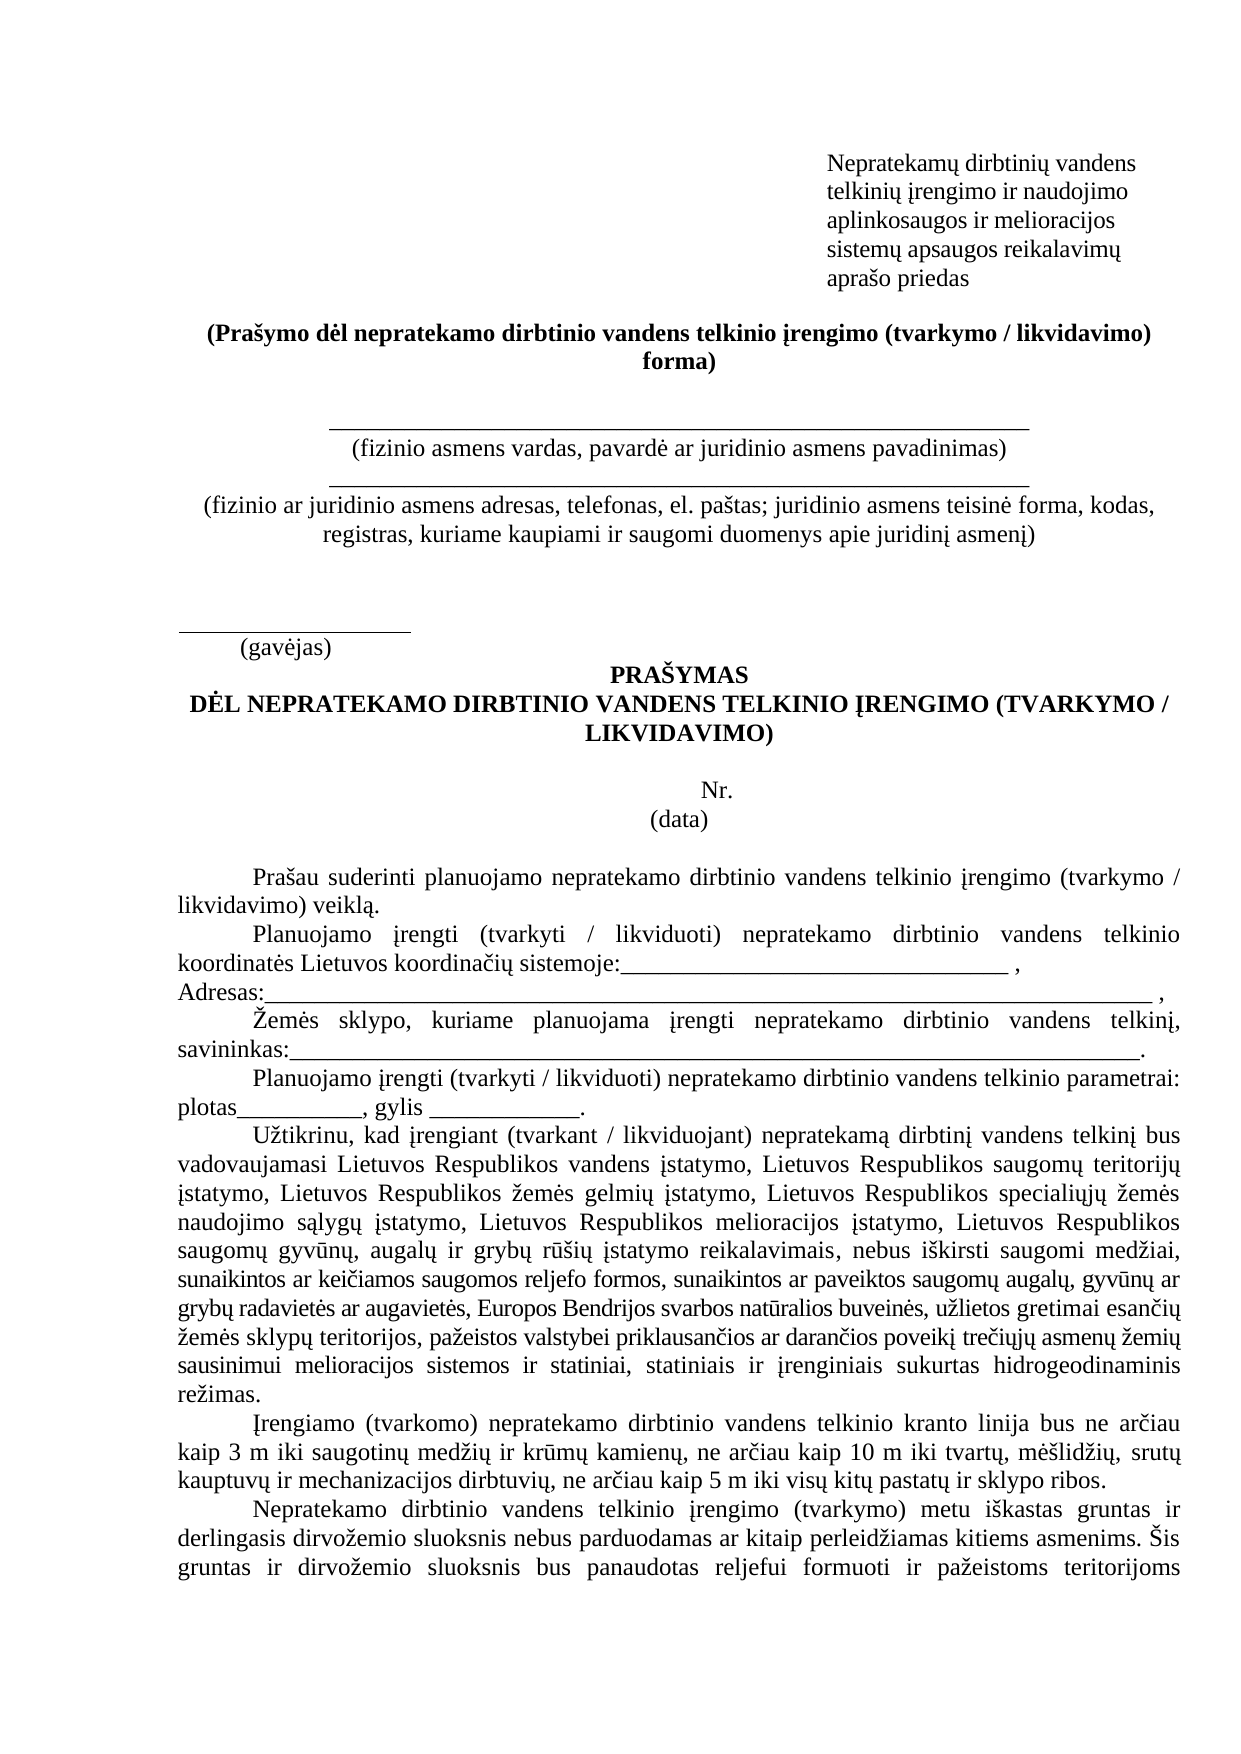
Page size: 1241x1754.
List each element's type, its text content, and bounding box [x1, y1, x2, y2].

text (gavėjas) [177, 632, 1181, 660]
text aprašo priedas [827, 263, 1181, 291]
text (fizinio ar juridinio asmens adresas, telefonas, el. paštas; juridinio asmens teisinė forma, kodas, registras, kuriame kaupiami ir saugomi duomenys apie juridinį asmenį) [177, 490, 1181, 548]
text Nepratekamo dirbtinio vandens telkinio įrengimo (tvarkymo) metu iškastas gruntas ir derlingasis dirvožemio sluoksnis nebus parduodamas ar kitaip perleidžiamas kitiems asmenims. Šis gruntas ir dirvožemio sluoksnis bus panaudotas reljefui formuoti ir pažeistoms teritorijoms [177, 1494, 1181, 1580]
text (Prašymo dėl nepratekamo dirbtinio vandens telkinio įrengimo (tvarkymo / likvidavimo) forma) [177, 318, 1181, 375]
text telkinių įrengimo ir naudojimo [827, 176, 1181, 205]
text sistemų apsaugos reikalavimų [827, 234, 1181, 263]
text ________________________________________________________ [177, 404, 1181, 433]
text Užtikrinu, kad įrengiant (tvarkant / likviduojant) nepratekamą dirbtinį vandens telkinį bus vadovaujamasi Lietuvos Respublikos vandens įstatymo, Lietuvos Respublikos saugomų teritorijų įstatymo, Lietuvos Respublikos žemės gelmių įstatymo, Lietuvos Respublikos specialiųjų žemės naudojimo sąlygų įstatymo, Lietuvos Respublikos melioracijos įstatymo, Lietuvos Respublikos saugomų gyvūnų, augalų ir grybų rūšių įstatymo reikalavimais, nebus iškirsti saugomi medžiai, sunaikintos ar keičiamos saugomos reljefo formos, sunaikintos ar paveiktos saugomų augalų, gyvūnų ar grybų radavietės ar augavietės, Europos Bendrijos svarbos natūralios buveinės, užlietos gretimai esančių žemės sklypų teritorijos, pažeistos valstybei priklausančios ar darančios poveikį trečiųjų asmenų žemių sausinimui melioracijos sistemos ir statiniai, statiniais ir įrenginiais sukurtas hidrogeodinaminis režimas. [177, 1120, 1181, 1408]
text (data) [177, 804, 1181, 833]
text aplinkosaugos ir melioracijos [827, 205, 1181, 234]
text Nepratekamų dirbtinių vandens [827, 148, 1181, 176]
text Planuojamo įrengti (tvarkyti / likviduoti) nepratekamo dirbtinio vandens telkinio koordinatės Lietuvos koordinačių sistemoje:_______________________________ , [177, 919, 1181, 977]
text DĖL NEPRATEKAMO DIRBTINIO VANDENS TELKINIO ĮRENGIMO (TVARKYMO / LIKVIDAVIMO) [177, 689, 1181, 747]
text Prašau suderinti planuojamo nepratekamo dirbtinio vandens telkinio įrengimo (tvarkymo / likvidavimo) veiklą. [177, 862, 1181, 919]
text Planuojamo įrengti (tvarkyti / likviduoti) nepratekamo dirbtinio vandens telkinio parametrai: plotas__________, gylis ____________. [177, 1063, 1181, 1120]
text ________________________________________________________ [177, 461, 1181, 490]
text PRAŠYMAS [177, 660, 1181, 689]
text (fizinio asmens vardas, pavardė ar juridinio asmens pavadinimas) [177, 433, 1181, 461]
text Nr. [177, 775, 1181, 804]
text Įrengiamo (tvarkomo) nepratekamo dirbtinio vandens telkinio kranto linija bus ne arčiau kaip 3 m iki saugotinų medžių ir krūmų kamienų, ne arčiau kaip 10 m iki tvartų, mėšlidžių, srutų kauptuvų ir mechanizacijos dirbtuvių, ne arčiau kaip 5 m iki visų kitų pastatų ir sklypo ribos. [177, 1408, 1181, 1494]
text Žemės sklypo, kuriame planuojama įrengti nepratekamo dirbtinio vandens telkinį, savininkas:____________________________________________________________________. [177, 1005, 1181, 1063]
text Adresas:_______________________________________________________________________ , [177, 977, 1181, 1005]
